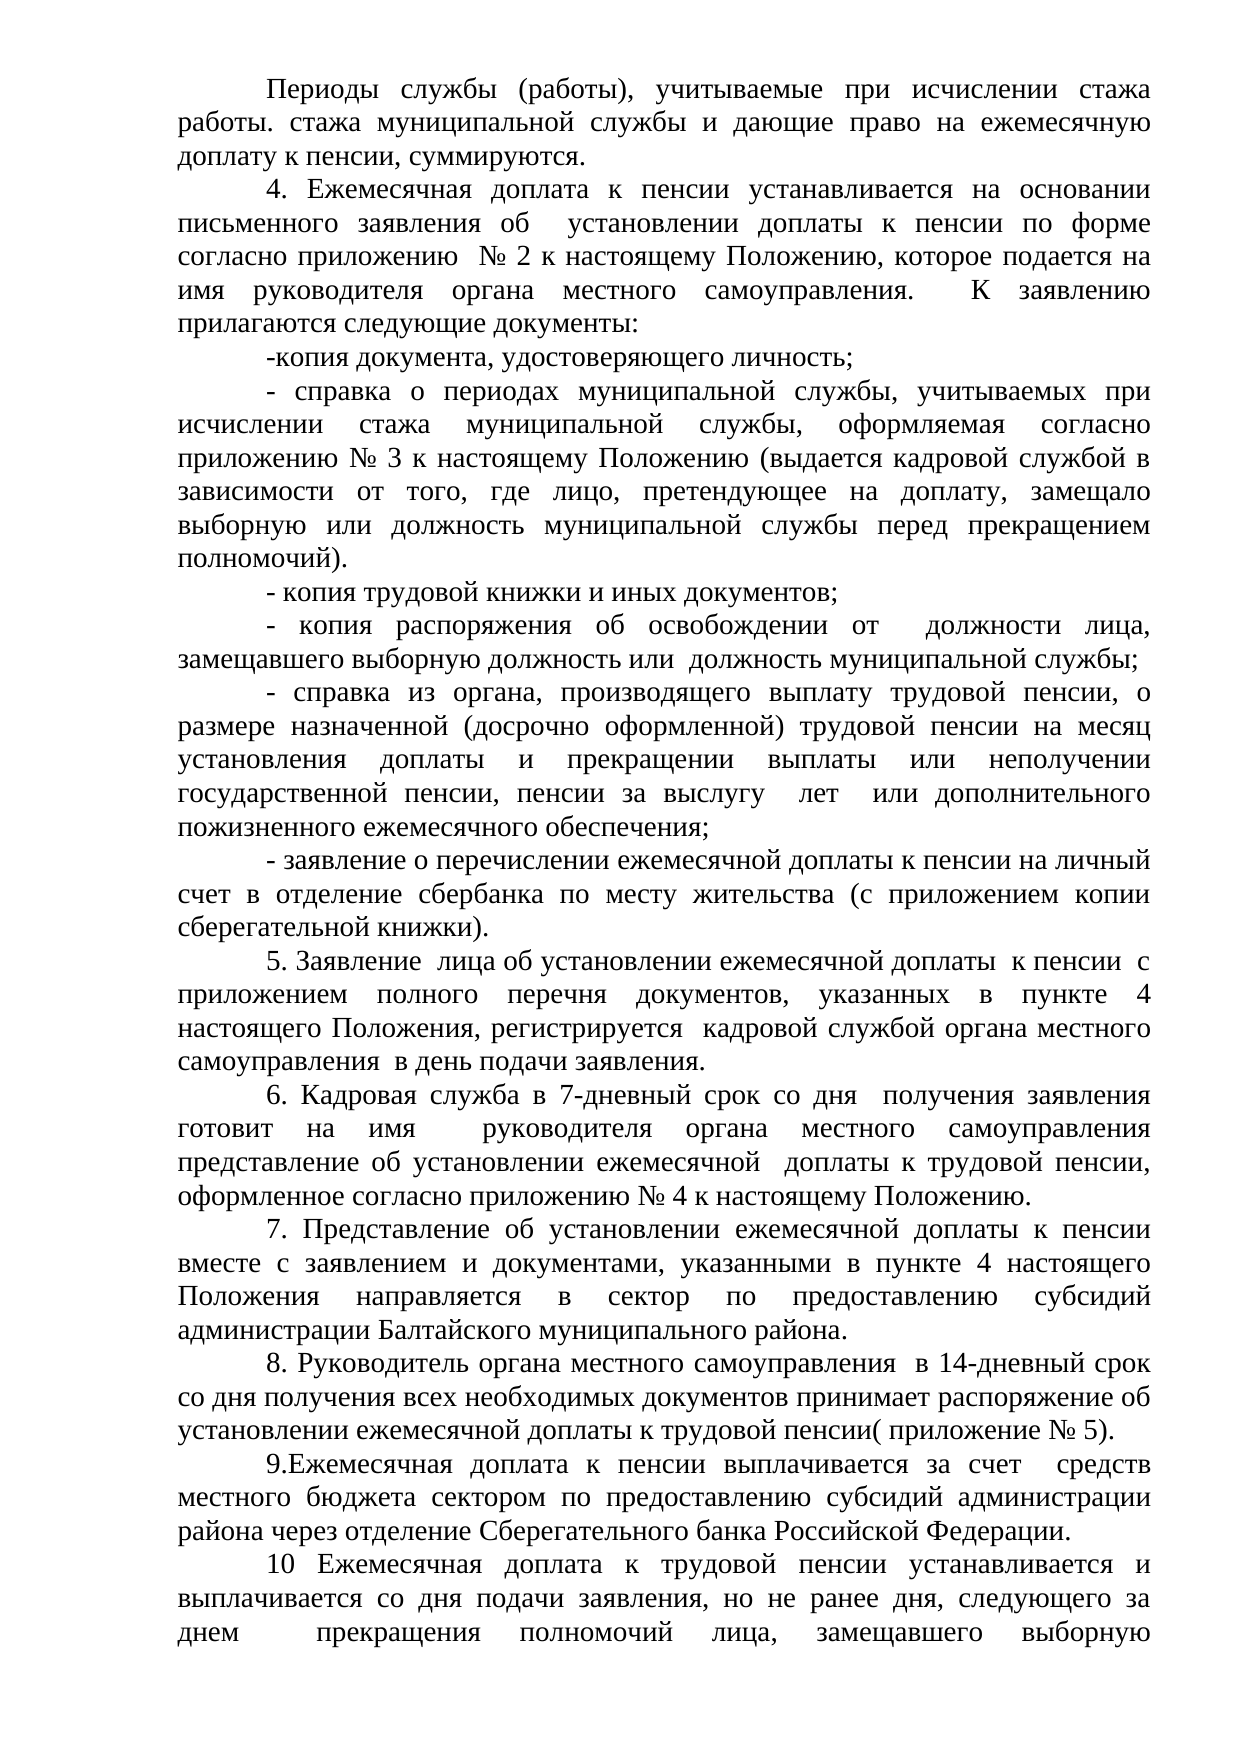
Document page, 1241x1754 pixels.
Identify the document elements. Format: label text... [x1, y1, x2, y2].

text 6. Кадровая служба в 7-дневный срок со дня получения заявления готовит на имя руководителя органа местного самоуправления представление об установлении ежемесячной доплаты к трудовой пенсии, оформленное согласно приложению № 4 к настоящему Положению. [177, 1077, 1152, 1211]
text 5. Заявление лица об установлении ежемесячной доплаты к пенсии с приложением полного перечня документов, указанных в пункте 4 настоящего Положения, регистрируется кадровой службой органа местного самоуправления в день подачи заявления. [177, 943, 1152, 1077]
text - копия распоряжения об освобождении от должности лица, замещавшего выборную должность или должность муниципальной службы; [177, 607, 1152, 674]
text - справка из органа, производящего выплату трудовой пенсии, о размере назначенной (досрочно оформленной) трудовой пенсии на месяц установления доплаты и прекращении выплаты или неполучении государственной пенсии, пенсии за выслугу лет или дополнительного пожизненного ежемесячного обеспечения; [177, 674, 1152, 842]
text 8. Руководитель органа местного самоуправления в 14-дневный срок со дня получения всех необходимых документов принимает распоряжение об установлении ежемесячной доплаты к трудовой пенсии( приложение № 5). [177, 1345, 1152, 1446]
text - копия трудовой книжки и иных документов; [177, 574, 1152, 607]
text - справка о периодах муниципальной службы, учитываемых при исчислении стажа муниципальной службы, оформляемая согласно приложению № 3 к настоящему Положению (выдается кадровой службой в зависимости от того, где лицо, претендующее на доплату, замещало выборную или должность муниципальной службы перед прекращением полномочий). [177, 373, 1152, 574]
text -копия документа, удостоверяющего личность; [177, 339, 1152, 373]
text 7. Представление об установлении ежемесячной доплаты к пенсии вместе с заявлением и документами, указанными в пункте 4 настоящего Положения направляется в сектор по предоставлению субсидий администрации Балтайского муниципального района. [177, 1211, 1152, 1345]
text 4. Ежемесячная доплата к пенсии устанавливается на основании письменного заявления об установлении доплаты к пенсии по форме согласно приложению № 2 к настоящему Положению, которое подается на имя руководителя органа местного самоуправления. К заявлению прилагаются следующие документы: [177, 171, 1152, 339]
text - заявление о перечислении ежемесячной доплаты к пенсии на личный счет в отделение сбербанка по месту жительства (с приложением копии сберегательной книжки). [177, 842, 1152, 943]
text 9.Ежемесячная доплата к пенсии выплачивается за счет средств местного бюджета сектором по предоставлению субсидий администрации района через отделение Сберегательного банка Российской Федерации. [177, 1446, 1152, 1547]
text Периоды службы (работы), учитываемые при исчислении стажа работы. стажа муниципальной службы и дающие право на ежемесячную доплату к пенсии, суммируются. [177, 71, 1152, 171]
text 10 Ежемесячная доплата к трудовой пенсии устанавливается и выплачивается со дня подачи заявления, но не ранее дня, следующего за днем прекращения полномочий лица, замещавшего выборную [177, 1547, 1152, 1647]
